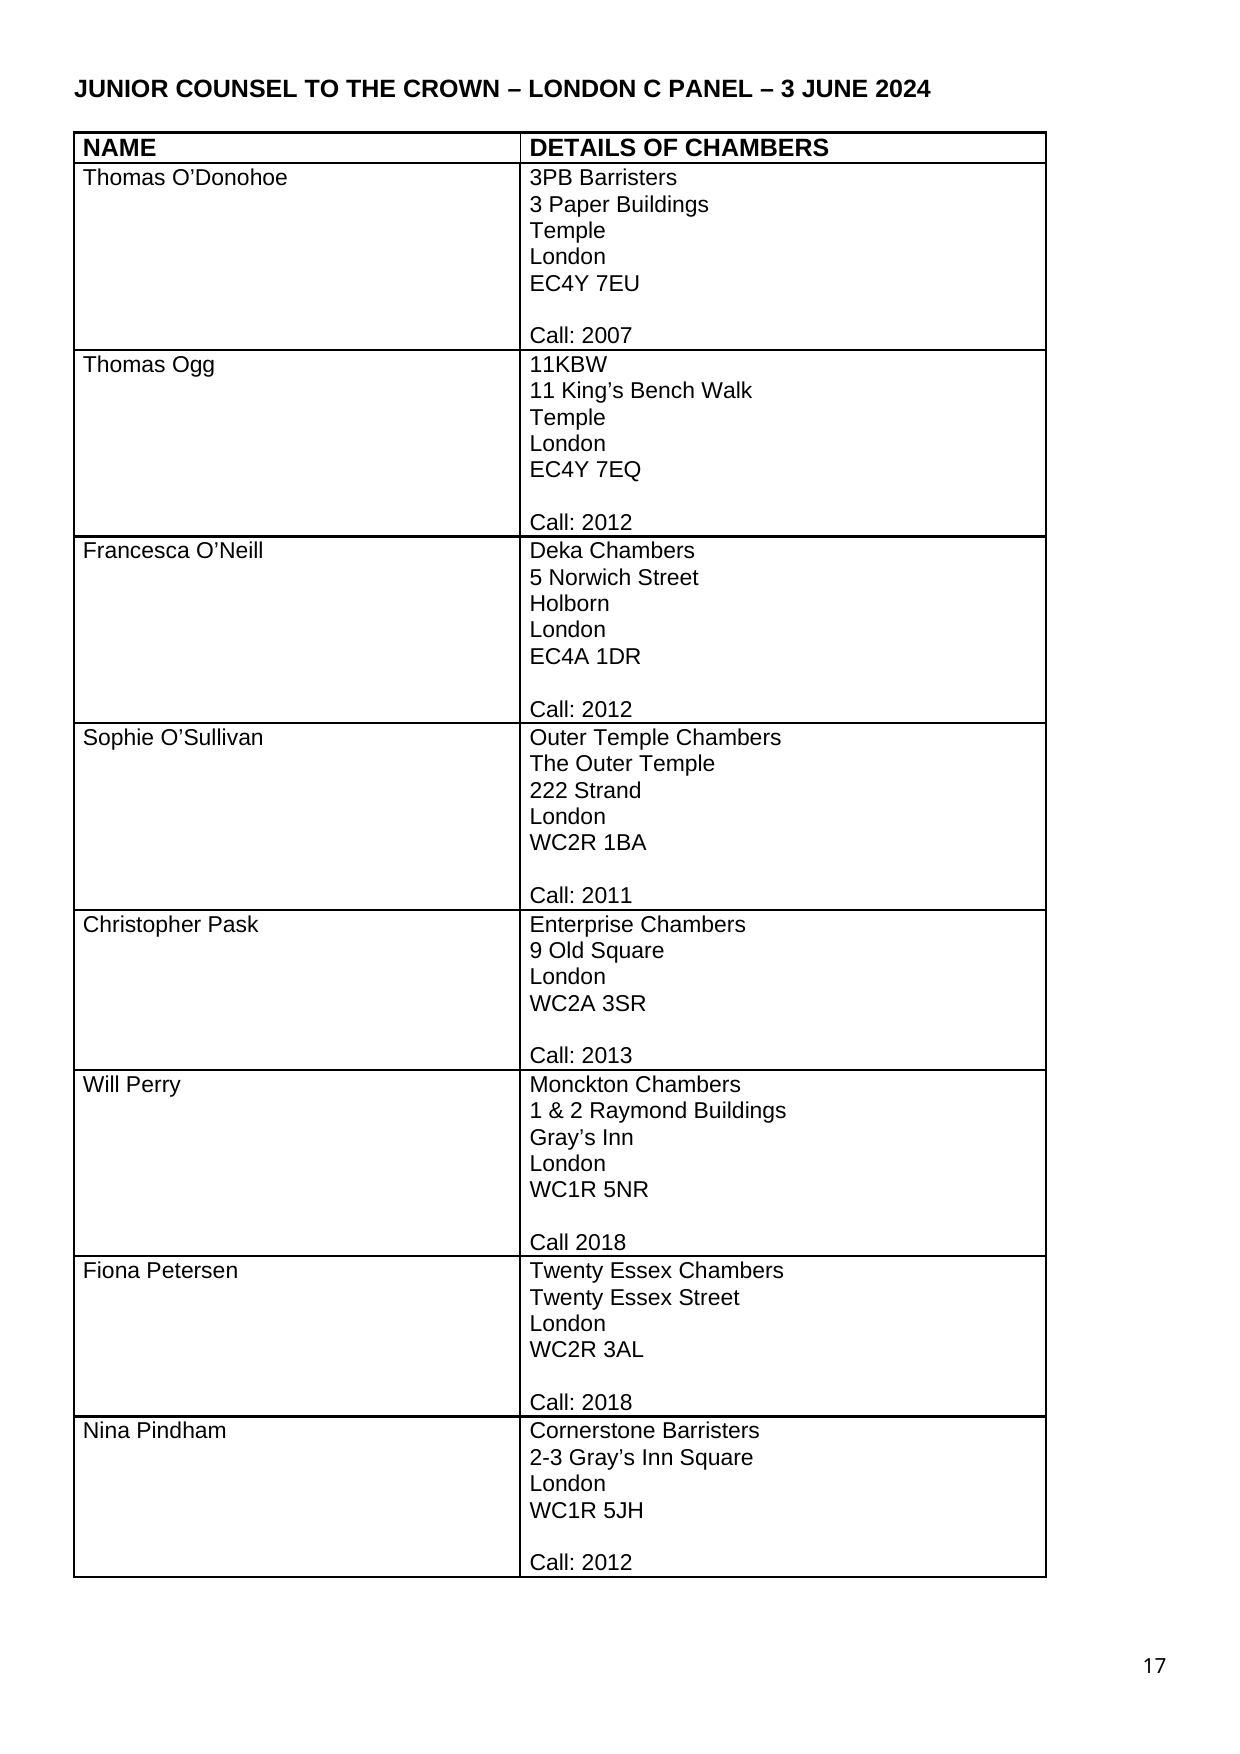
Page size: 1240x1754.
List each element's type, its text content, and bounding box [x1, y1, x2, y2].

table_cell Nina Pindham [75, 1418, 519, 1576]
table_cell Christopher Pask [75, 911, 519, 1069]
table_cell Monckton Chambers 1 & 2 Raymond Buildings Gray’s Inn London WC1R 5NR Call 2018 [521, 1071, 1045, 1255]
table_cell Francesca O’Neill [75, 538, 519, 722]
table_cell 11KBW 11 King’s Bench Walk Temple London EC4Y 7EQ Call: 2012 [521, 351, 1045, 535]
table_cell Thomas Ogg [75, 351, 519, 535]
table_cell 3PB Barristers 3 Paper Buildings Temple London EC4Y 7EU Call: 2007 [521, 164, 1045, 349]
table_cell Will Perry [75, 1071, 519, 1255]
table_header NAME [75, 134, 520, 162]
table_cell Sophie O’Sullivan [75, 724, 519, 908]
table_cell Outer Temple Chambers The Outer Temple 222 Strand London WC2R 1BA Call: 2011 [521, 724, 1045, 908]
table_cell Twenty Essex Chambers Twenty Essex Street London WC2R 3AL Call: 2018 [521, 1257, 1045, 1415]
table_cell Thomas O’Donohoe [75, 164, 519, 349]
table_cell Deka Chambers 5 Norwich Street Holborn London EC4A 1DR Call: 2012 [521, 538, 1045, 722]
table_cell Enterprise Chambers 9 Old Square London WC2A 3SR Call: 2013 [521, 911, 1045, 1069]
table_header DETAILS OF CHAMBERS [521, 134, 1045, 162]
table_cell Fiona Petersen [75, 1257, 519, 1415]
table_cell Cornerstone Barristers 2-3 Gray’s Inn Square London WC1R 5JH Call: 2012 [521, 1418, 1045, 1576]
